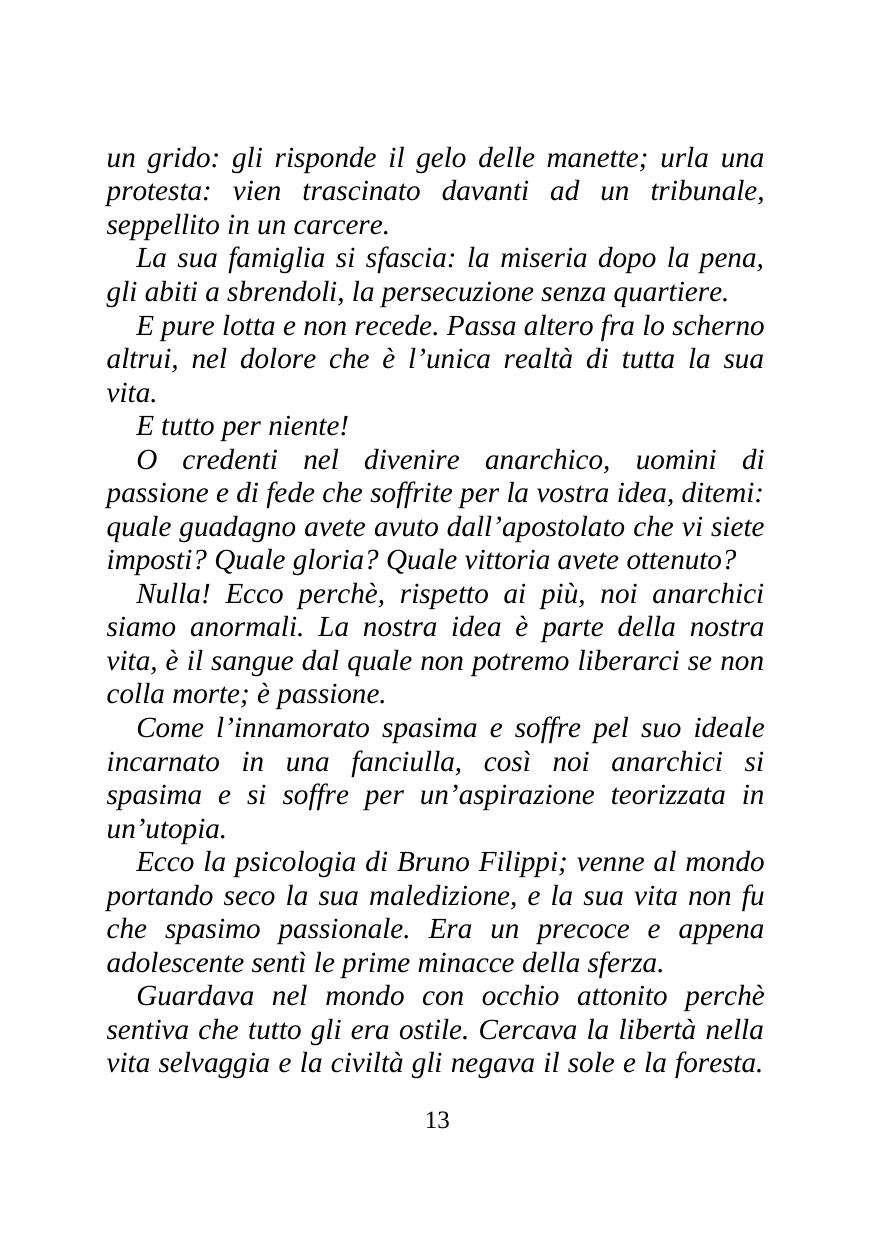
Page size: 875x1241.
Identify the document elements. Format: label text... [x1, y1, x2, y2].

text Ecco la psicologia di Bruno Filippi; venne al mondo portando seco la sua maledizione, e la sua vita non fu che spasimo passionale. Era un precoce e appena adolescente sentì le prime minacce della sferza. [106, 844, 768, 978]
text Nulla! Ecco perchè, rispetto ai più, noi anarchici siamo anormali. La nostra idea è parte della nostra vita, è il sangue dal quale non potremo liberarci se non colla morte; è passione. [106, 576, 768, 710]
text O credenti nel divenire anarchico, uomini di passione e di fede che soffrite per la vostra idea, ditemi: quale guadagno avete avuto dall’apostolato che vi siete imposti? Quale gloria? Quale vittoria avete ottenuto? [106, 442, 768, 576]
text un grido: gli risponde il gelo delle manette; urla una protesta: vien trascinato davanti ad un tribunale, seppellito in un carcere. [106, 140, 768, 241]
text La sua famiglia si sfascia: la miseria dopo la pena, gli abiti a sbrendoli, la persecuzione senza quartiere. [106, 241, 768, 308]
text Guardava nel mondo con occhio attonito perchè sentiva che tutto gli era ostile. Cercava la libertà nella vita selvaggia e la civiltà gli negava il sole e la foresta. [106, 978, 768, 1079]
text Come l’innamorato spasima e soffre pel suo ideale incarnato in una fanciulla, così noi anarchici si spasima e si soffre per un’aspirazione teorizzata in un’utopia. [106, 710, 768, 844]
text E tutto per niente! [106, 408, 768, 442]
text E pure lotta e non recede. Passa altero fra lo scherno altrui, nel dolore che è l’unica realtà di tutta la sua vita. [106, 308, 768, 408]
